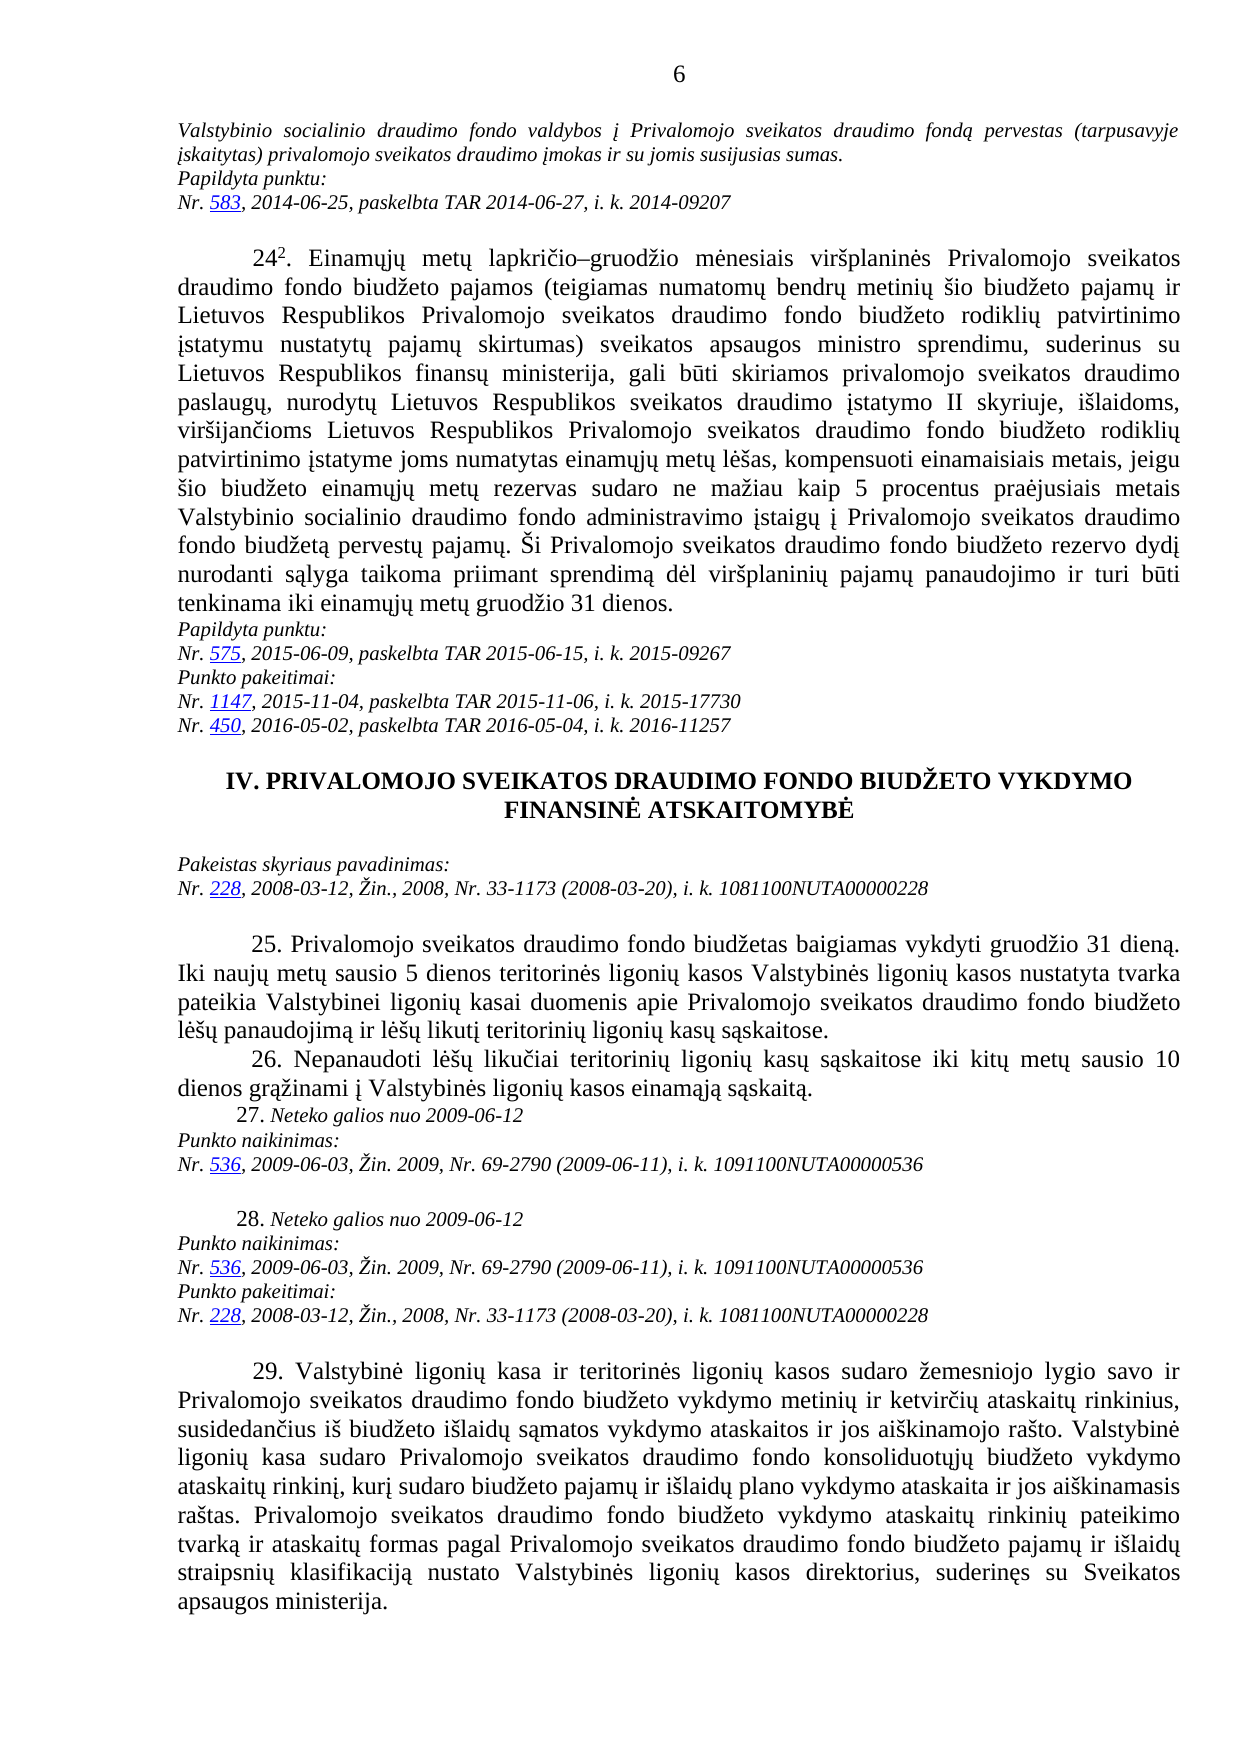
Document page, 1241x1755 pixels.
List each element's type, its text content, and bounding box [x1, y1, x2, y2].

text Papildyta punktu: [177, 166, 1181, 190]
text Nr. 228, 2008-03-12, Žin., 2008, Nr. 33-1173 (2008-03-20), i. k. 1081100NUTA00000228 [177, 876, 1181, 900]
text 242. Einamųjų metų lapkričio–gruodžio mėnesiais viršplaninės Privalomojo sveikatos draudimo fondo biudžeto pajamos (teigiamas numatomų bendrų metinių šio biudžeto pajamų ir Lietuvos Respublikos Privalomojo sveikatos draudimo fondo biudžeto rodiklių patvirtinimo įstatymu nustatytų pajamų skirtumas) sveikatos apsaugos ministro sprendimu, suderinus su Lietuvos Respublikos finansų ministerija, gali būti skiriamos privalomojo sveikatos draudimo paslaugų, nurodytų Lietuvos Respublikos sveikatos draudimo įstatymo II skyriuje, išlaidoms, viršijančioms Lietuvos Respublikos Privalomojo sveikatos draudimo fondo biudžeto rodiklių patvirtinimo įstatyme joms numatytas einamųjų metų lėšas, kompensuoti einamaisiais metais, jeigu šio biudžeto einamųjų metų rezervas sudaro ne mažiau kaip 5 procentus praėjusiais metais Valstybinio socialinio draudimo fondo administravimo įstaigų į Privalomojo sveikatos draudimo fondo biudžetą pervestų pajamų. Ši Privalomojo sveikatos draudimo fondo biudžeto rezervo dydį nurodanti sąlyga taikoma priimant sprendimą dėl viršplaninių pajamų panaudojimo ir turi būti tenkinama iki einamųjų metų gruodžio 31 dienos. [177, 243, 1181, 617]
text Nr. 228, 2008-03-12, Žin., 2008, Nr. 33-1173 (2008-03-20), i. k. 1081100NUTA00000228 [177, 1303, 1181, 1327]
text Nr. 583, 2014-06-25, paskelbta TAR 2014-06-27, i. k. 2014-09207 [177, 190, 1181, 214]
text Valstybinio socialinio draudimo fondo valdybos į Privalomojo sveikatos draudimo fondą pervestas (tarpusavyje įskaitytas) privalomojo sveikatos draudimo įmokas ir su jomis susijusias sumas. [177, 118, 1181, 166]
text Punkto pakeitimai: [177, 665, 1181, 689]
text Nr. 575, 2015-06-09, paskelbta TAR 2015-06-15, i. k. 2015-09267 [177, 641, 1181, 665]
text Punkto naikinimas: [177, 1128, 1181, 1152]
text Nr. 1147, 2015-11-04, paskelbta TAR 2015-11-06, i. k. 2015-17730 [177, 689, 1181, 713]
text FINANSINĖ ATSKAITOMYBĖ [177, 795, 1181, 823]
text Nr. 536, 2009-06-03, Žin. 2009, Nr. 69-2790 (2009-06-11), i. k. 1091100NUTA00000536 [177, 1152, 1181, 1176]
text Nr. 450, 2016-05-02, paskelbta TAR 2016-05-04, i. k. 2016-11257 [177, 713, 1181, 737]
text 26. Nepanaudoti lėšų likučiai teritorinių ligonių kasų sąskaitose iki kitų metų sausio 10 dienos grąžinami į Valstybinės ligonių kasos einamąją sąskaitą. [177, 1044, 1181, 1102]
text 27. Neteko galios nuo 2009-06-12 [177, 1102, 1181, 1128]
text Punkto naikinimas: [177, 1231, 1181, 1255]
text Papildyta punktu: [177, 617, 1181, 641]
text IV. PRIVALOMOJO SVEIKATOS DRAUDIMO FONDO BIUDŽETO VYKDYMO [177, 766, 1181, 795]
text Punkto pakeitimai: [177, 1279, 1181, 1303]
text 25. Privalomojo sveikatos draudimo fondo biudžetas baigiamas vykdyti gruodžio 31 dieną. Iki naujų metų sausio 5 dienos teritorinės ligonių kasos Valstybinės ligonių kasos nustatyta tvarka pateikia Valstybinei ligonių kasai duomenis apie Privalomojo sveikatos draudimo fondo biudžeto lėšų panaudojimą ir lėšų likutį teritorinių ligonių kasų sąskaitose. [177, 929, 1181, 1044]
text Nr. 536, 2009-06-03, Žin. 2009, Nr. 69-2790 (2009-06-11), i. k. 1091100NUTA00000536 [177, 1255, 1181, 1279]
text 29. Valstybinė ligonių kasa ir teritorinės ligonių kasos sudaro žemesniojo lygio savo ir Privalomojo sveikatos draudimo fondo biudžeto vykdymo metinių ir ketvirčių ataskaitų rinkinius, susidedančius iš biudžeto išlaidų sąmatos vykdymo ataskaitos ir jos aiškinamojo rašto. Valstybinė ligonių kasa sudaro Privalomojo sveikatos draudimo fondo konsoliduotųjų biudžeto vykdymo ataskaitų rinkinį, kurį sudaro biudžeto pajamų ir išlaidų plano vykdymo ataskaita ir jos aiškinamasis raštas. Privalomojo sveikatos draudimo fondo biudžeto vykdymo ataskaitų rinkinių pateikimo tvarką ir ataskaitų formas pagal Privalomojo sveikatos draudimo fondo biudžeto pajamų ir išlaidų straipsnių klasifikaciją nustato Valstybinės ligonių kasos direktorius, suderinęs su Sveikatos apsaugos ministerija. [177, 1356, 1181, 1615]
text Pakeistas skyriaus pavadinimas: [177, 852, 1181, 876]
text 28. Neteko galios nuo 2009-06-12 [177, 1205, 1181, 1231]
